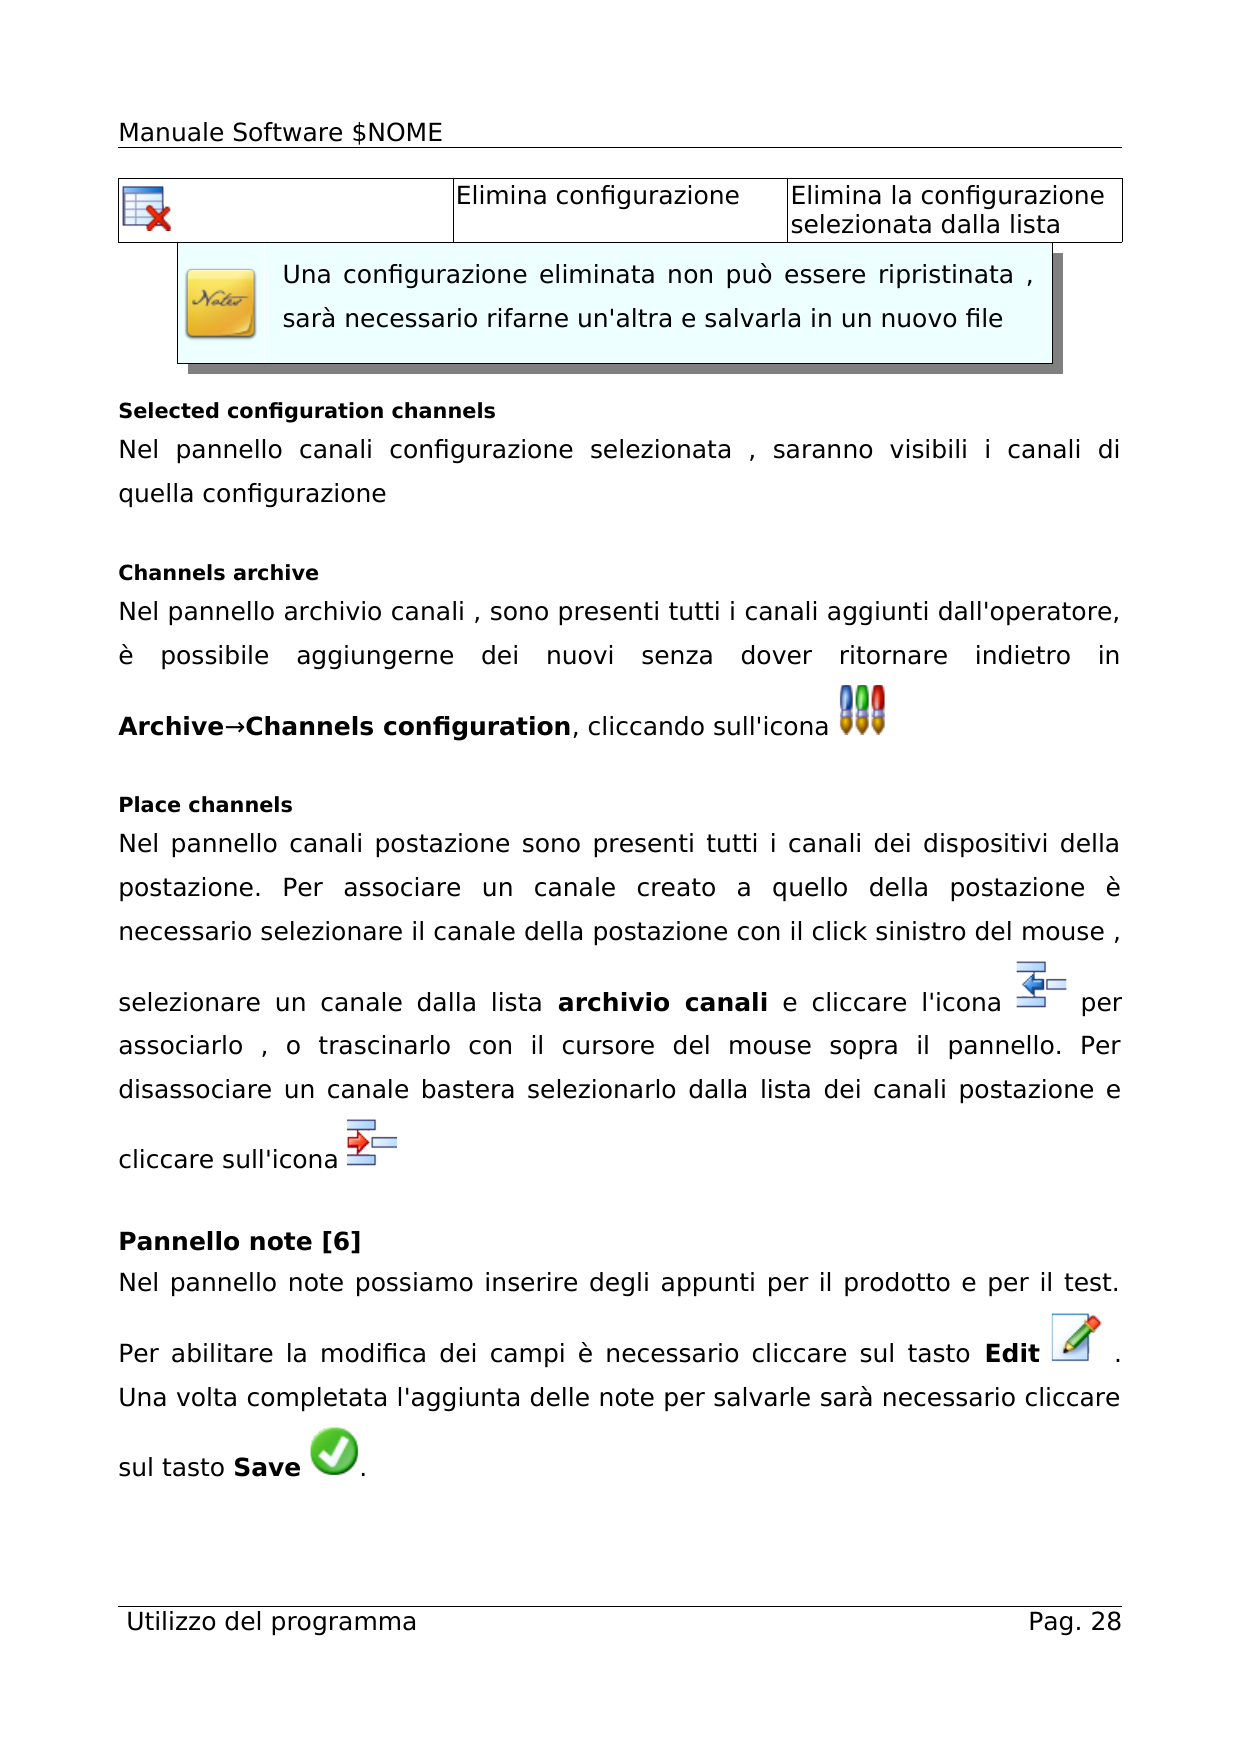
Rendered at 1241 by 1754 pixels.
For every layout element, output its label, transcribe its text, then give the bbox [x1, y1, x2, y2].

picture [121, 180, 172, 231]
text Nel pannello archivio canali , sono presenti tutti i canali aggiunti dall'operatore, è possibile aggiungerne dei nuovi senza dover ritornare indietro in Archive→Channels configuration, cliccando sull'icona [118, 597, 1122, 741]
table_cell Elimina la configurazione selezionata dalla lista [788, 179, 1122, 242]
subtitle Pannello note [6] [118, 1227, 1122, 1256]
picture [837, 685, 888, 735]
picture [1016, 961, 1067, 1011]
table_header Una configurazione eliminata non può essere ripristinata , sarà necessario rifarne un'altra e salvarla in un nuovo file [265, 243, 1052, 363]
subtitle Place channels [118, 793, 1122, 817]
subtitle Channels archive [118, 561, 1122, 585]
picture [347, 1118, 397, 1169]
text Nel pannello canali postazione sono presenti tutti i canali dei dispositivi della postazione. Per associare un canale creato a quello della postazione è necessario selezionare il canale della postazione con il click sinistro del mouse , selezionare un canale dalla lista archivio canali e cliccare l'icona per associarlo , o trascinarlo con il cursore del mouse sopra il pannello. Per disassociare un canale bastera selezionarlo dalla lista dei canali postazione e cliccare sull'icona [118, 830, 1122, 1175]
picture [1051, 1312, 1102, 1363]
picture [309, 1426, 360, 1477]
table_header [178, 243, 264, 363]
text Nel pannello canali configurazione selezionata , saranno visibili i canali di quella configurazione [118, 436, 1122, 508]
table_cell Elimina configurazione [454, 179, 787, 242]
picture [183, 265, 259, 341]
table_cell [119, 179, 453, 242]
text Nel pannello note possiamo inserire degli appunti per il prodotto e per il test. Per abilitare la modifica dei campi è necessario cliccare sul tasto Edit . Una volta completata l'aggiunta delle note per salvarle sarà necessario cliccare sul tasto Save . [118, 1269, 1122, 1483]
subtitle Selected configuration channels [118, 399, 1122, 423]
